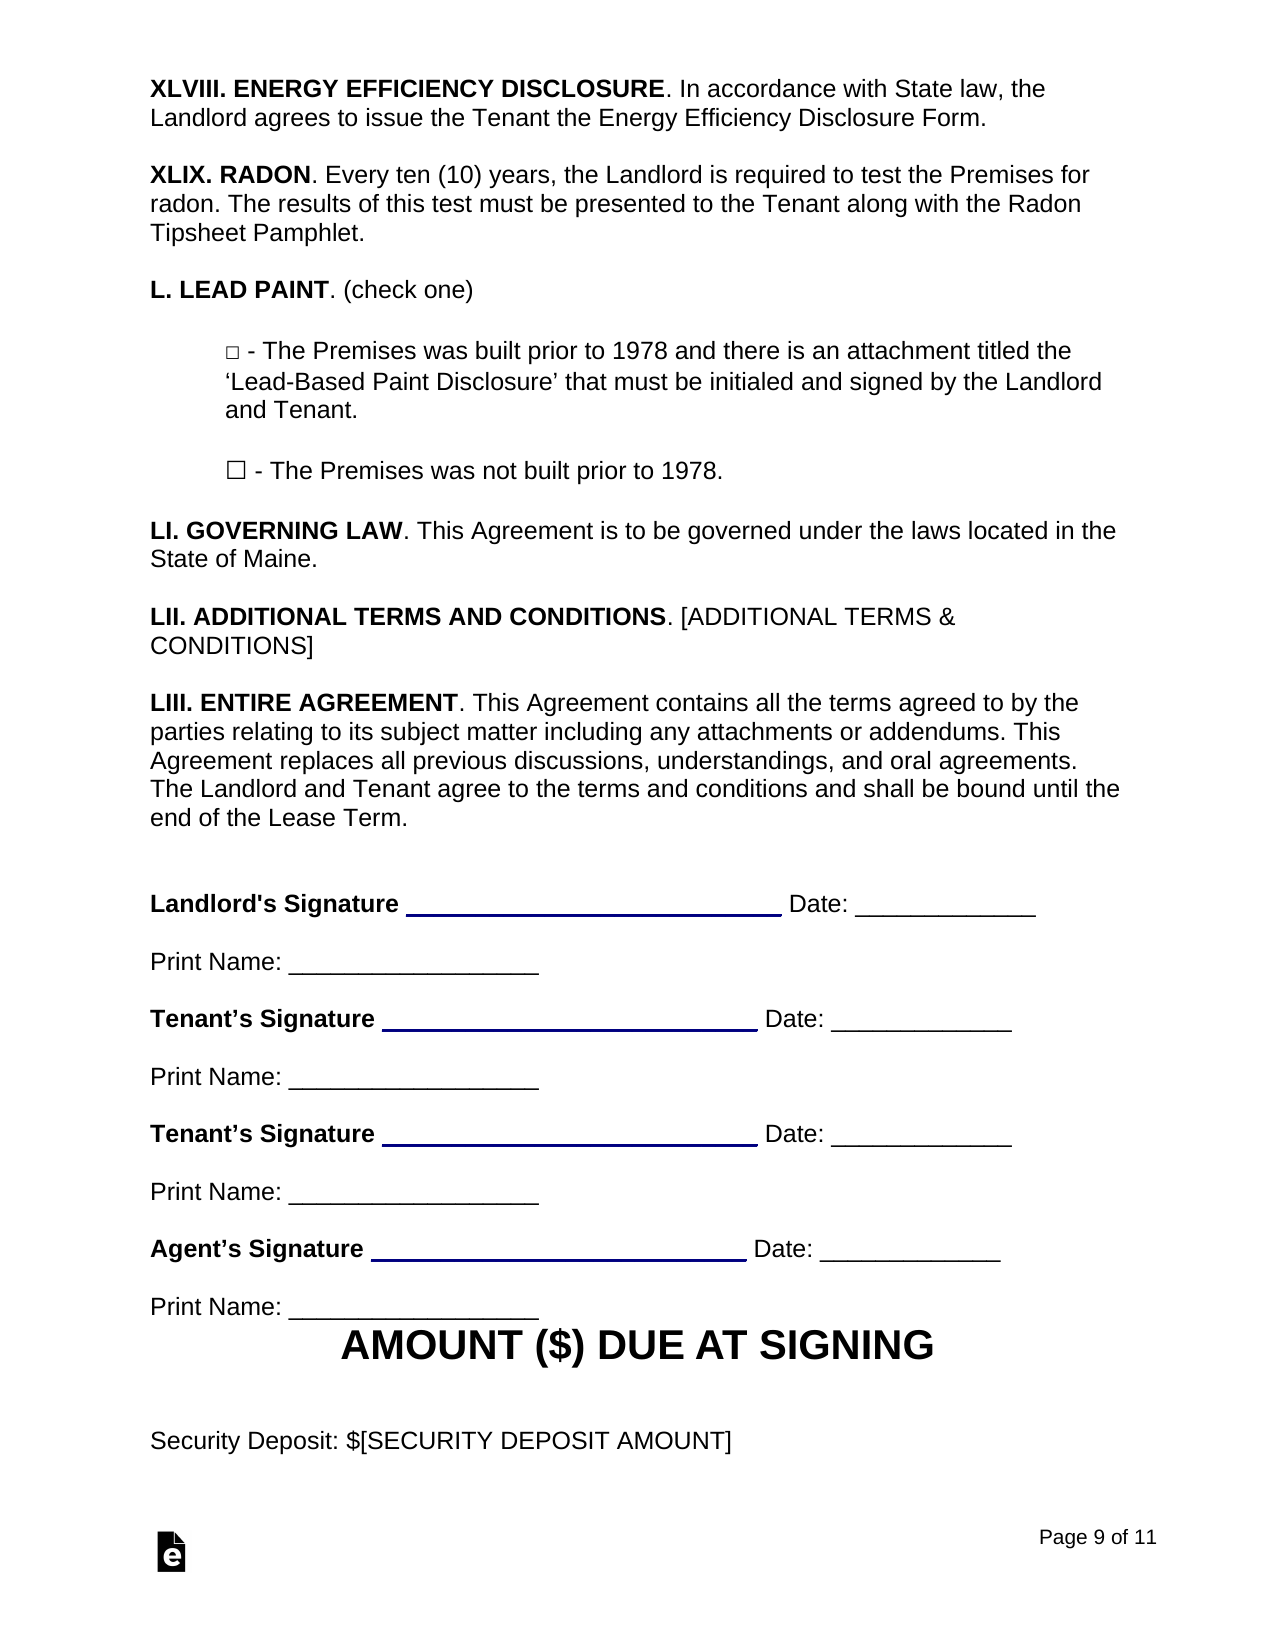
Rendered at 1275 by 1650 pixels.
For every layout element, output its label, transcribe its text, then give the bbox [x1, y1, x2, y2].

text LI. GOVERNING LAW. This Agreement is to be governed under the laws located in the State of Maine. [150, 516, 1125, 573]
text Security Deposit: $[SECURITY DEPOSIT AMOUNT] [150, 1426, 1125, 1455]
text LII. ADDITIONAL TERMS AND CONDITIONS. [ADDITIONAL TERMS & CONDITIONS] [150, 602, 1125, 659]
text Print Name: __________________ [150, 1177, 1125, 1206]
text Print Name: __________________ [150, 947, 1125, 976]
text XLIX. RADON. Every ten (10) years, the Landlord is required to test the Premises for radon. The results of this test must be presented to the Tenant along with the Radon Tipsheet Pamphlet. [150, 160, 1125, 246]
text AMOUNT ($) DUE AT SIGNING [150, 1321, 1125, 1368]
text Tenant’s Signature ___________________________ Date: _____________ [150, 1119, 1125, 1148]
text Print Name: __________________ [150, 1292, 1125, 1321]
text Agent’s Signature ___________________________ Date: _____________ [150, 1234, 1125, 1263]
text LIII. ENTIRE AGREEMENT. This Agreement contains all the terms agreed to by the parties relating to its subject matter including any attachments or addendums. This Agreement replaces all previous discussions, understandings, and oral agreements. The Landlord and Tenant agree to the terms and conditions and shall be bound until the end of the Lease Term. [150, 688, 1125, 832]
text ☐ - The Premises was built prior to 1978 and there is an attachment titled the ‘Lead-Based Paint Disclosure’ that must be initialed and signed by the Landlord and Tenant. [225, 332, 1125, 424]
text ☐ - The Premises was not built prior to 1978. [225, 453, 1125, 487]
text L. LEAD PAINT. (check one) [150, 275, 1125, 304]
text Tenant’s Signature ___________________________ Date: _____________ [150, 1004, 1125, 1033]
text XLVIII. ENERGY EFFICIENCY DISCLOSURE. In accordance with State law, the Landlord agrees to issue the Tenant the Energy Efficiency Disclosure Form. [150, 74, 1125, 131]
text Landlord's Signature ___________________________ Date: _____________ [150, 889, 1125, 918]
text Print Name: __________________ [150, 1062, 1125, 1091]
